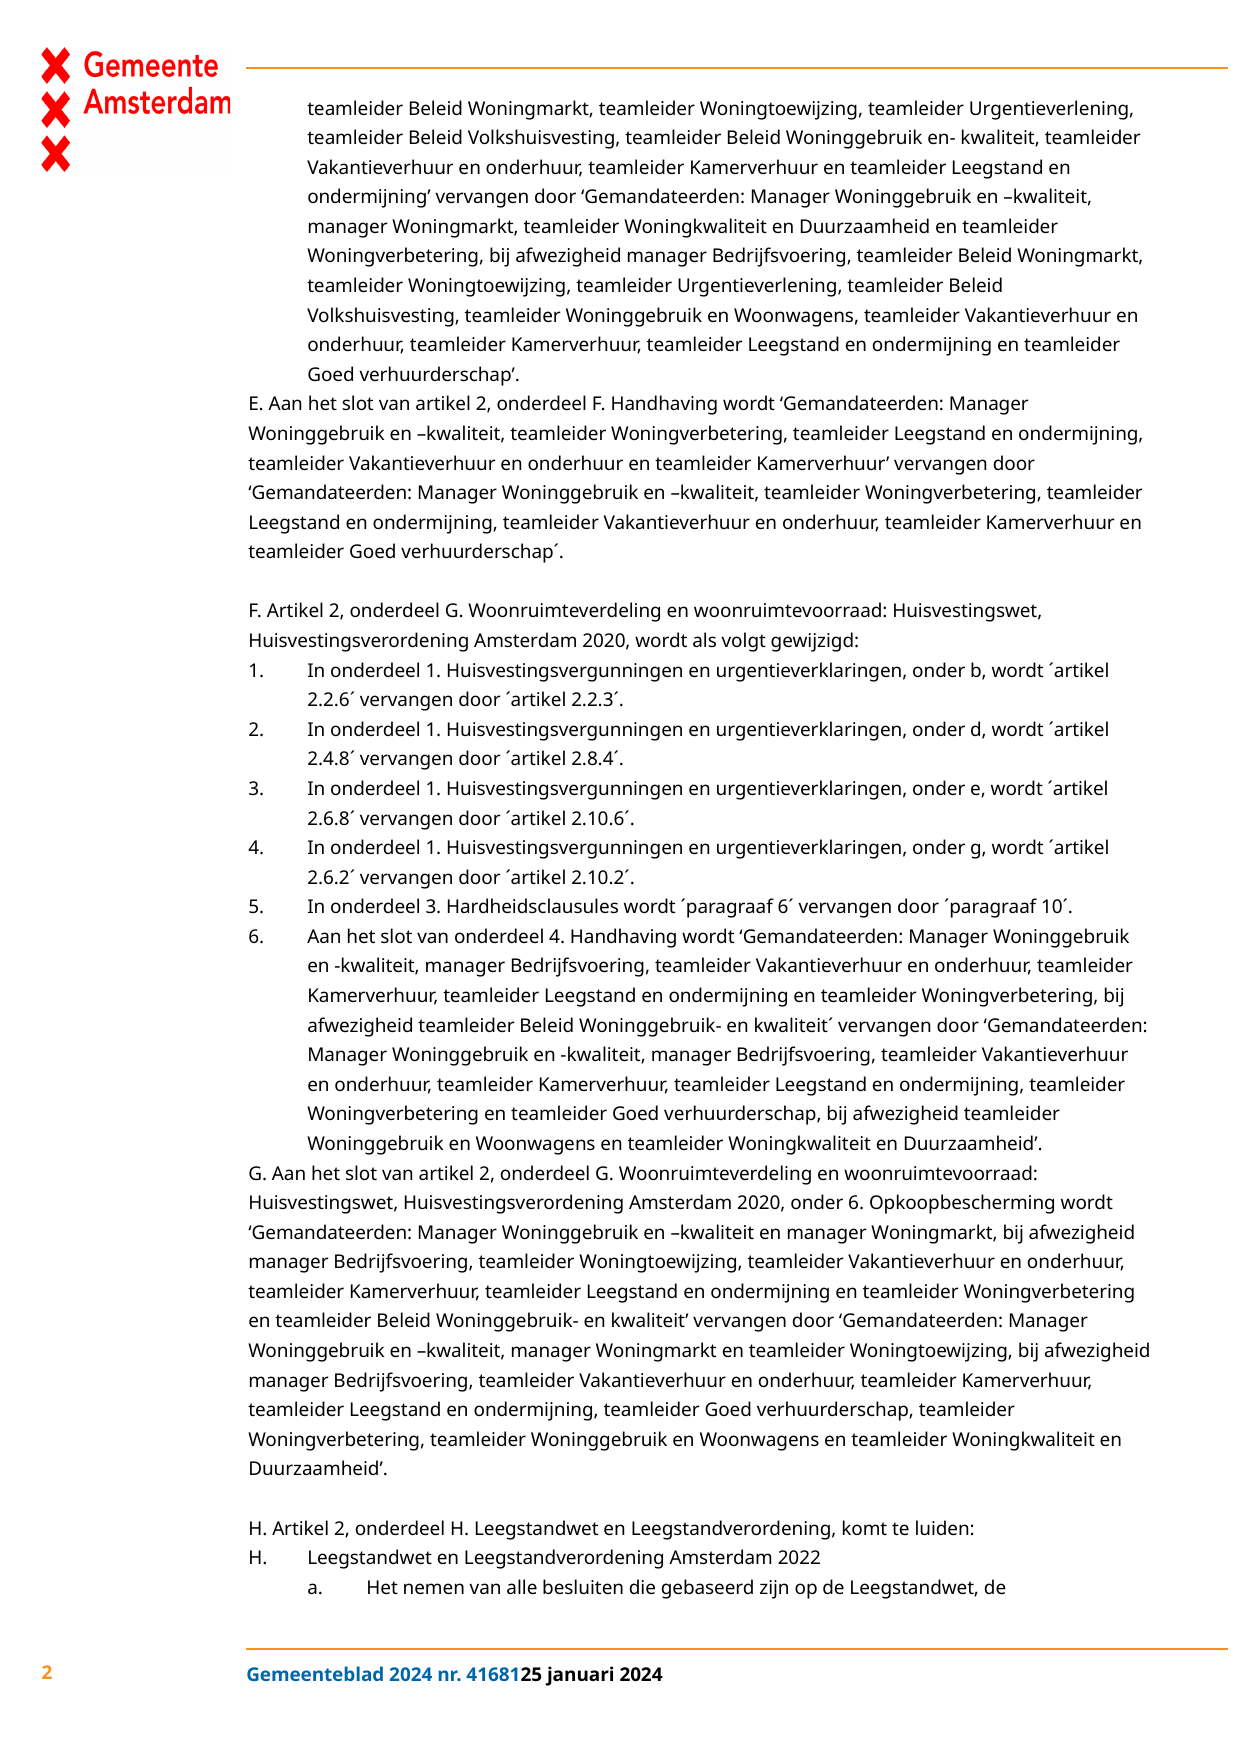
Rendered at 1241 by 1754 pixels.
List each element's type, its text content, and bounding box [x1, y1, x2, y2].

list teamleider Beleid Woningmarkt, teamleider Woningtoewijzing, teamleider Urgentieverlening, teamleider Beleid Volkshuisvesting, teamleider Beleid Woninggebruik en- kwaliteit, teamleider Vakantieverhuur en onderhuur, teamleider Kamerverhuur en teamleider Leegstand en ondermijning’ vervangen door ‘Gemandateerden: Manager Woninggebruik en –kwaliteit, manager Woningmarkt, teamleider Woningkwaliteit en Duurzaamheid en teamleider Woningverbetering, bij afwezigheid manager Bedrijfsvoering, teamleider Beleid Woningmarkt, teamleider Woningtoewijzing, teamleider Urgentieverlening, teamleider Beleid Volkshuisvesting, teamleider Woninggebruik en Woonwagens, teamleider Vakantieverhuur en onderhuur, teamleider Kamerverhuur, teamleider Leegstand en ondermijning en teamleider Goed verhuurderschap’. [248, 95, 1152, 387]
text F. Artikel 2, onderdeel G. Woonruimteverdeling en woonruimtevoorraad: Huisvestingswet, Huisvestingsverordening Amsterdam 2020, wordt als volgt gewijzigd: [248, 598, 1152, 653]
list In onderdeel 1. Huisvestingsvergunningen en urgentieverklaringen, onder d, wordt ´artikel 2.4.8´ vervangen door ´artikel 2.8.4´. [248, 716, 1152, 771]
list Aan het slot van onderdeel 4. Handhaving wordt ‘Gemandateerden: Manager Woninggebruik en -kwaliteit, manager Bedrijfsvoering, teamleider Vakantieverhuur en onderhuur, teamleider Kamerverhuur, teamleider Leegstand en ondermijning en teamleider Woningverbetering, bij afwezigheid teamleider Beleid Woninggebruik- en kwaliteit´ vervangen door ‘Gemandateerden: Manager Woninggebruik en -kwaliteit, manager Bedrijfsvoering, teamleider Vakantieverhuur en onderhuur, teamleider Kamerverhuur, teamleider Leegstand en ondermijning, teamleider Woningverbetering en teamleider Goed verhuurderschap, bij afwezigheid teamleider Woninggebruik en Woonwagens en teamleider Woningkwaliteit en Duurzaamheid’. [248, 923, 1152, 1156]
list Leegstandwet en Leegstandverordening Amsterdam 2022 [248, 1544, 1152, 1570]
list In onderdeel 3. Hardheidsclausules wordt ´paragraaf 6´ vervangen door ´paragraaf 10´. [248, 893, 1152, 919]
text H. Artikel 2, onderdeel H. Leegstandwet en Leegstandverordening, komt te luiden: [248, 1515, 1152, 1541]
list In onderdeel 1. Huisvestingsvergunningen en urgentieverklaringen, onder b, wordt ´artikel 2.2.6´ vervangen door ´artikel 2.2.3´. [248, 657, 1152, 712]
list In onderdeel 1. Huisvestingsvergunningen en urgentieverklaringen, onder e, wordt ´artikel 2.6.8´ vervangen door ´artikel 2.10.6´. [248, 775, 1152, 831]
text G. Aan het slot van artikel 2, onderdeel G. Woonruimteverdeling en woonruimtevoorraad: Huisvestingswet, Huisvestingsverordening Amsterdam 2020, onder 6. Opkoopbescherming wordt ‘Gemandateerden: Manager Woninggebruik en –kwaliteit en manager Woningmarkt, bij afwezigheid manager Bedrijfsvoering, teamleider Woningtoewijzing, teamleider Vakantieverhuur en onderhuur, teamleider Kamerverhuur, teamleider Leegstand en ondermijning en teamleider Woningverbetering en teamleider Beleid Woninggebruik- en kwaliteit’ vervangen door ‘Gemandateerden: Manager Woninggebruik en –kwaliteit, manager Woningmarkt en teamleider Woningtoewijzing, bij afwezigheid manager Bedrijfsvoering, teamleider Vakantieverhuur en onderhuur, teamleider Kamerverhuur, teamleider Leegstand en ondermijning, teamleider Goed verhuurderschap, teamleider Woningverbetering, teamleider Woninggebruik en Woonwagens en teamleider Woningkwaliteit en Duurzaamheid’. [248, 1160, 1152, 1481]
text E. Aan het slot van artikel 2, onderdeel F. Handhaving wordt ‘Gemandateerden: Manager Woninggebruik en –kwaliteit, teamleider Woningverbetering, teamleider Leegstand en ondermijning, teamleider Vakantieverhuur en onderhuur en teamleider Kamerverhuur’ vervangen door ‘Gemandateerden: Manager Woninggebruik en –kwaliteit, teamleider Woningverbetering, teamleider Leegstand en ondermijning, teamleider Vakantieverhuur en onderhuur, teamleider Kamerverhuur en teamleider Goed verhuurderschap´. [248, 391, 1152, 564]
picture [41, 47, 231, 172]
list In onderdeel 1. Huisvestingsvergunningen en urgentieverklaringen, onder g, wordt ´artikel 2.6.2´ vervangen door ´artikel 2.10.2´. [248, 834, 1152, 890]
list Het nemen van alle besluiten die gebaseerd zijn op de Leegstandwet, de [307, 1574, 1152, 1600]
